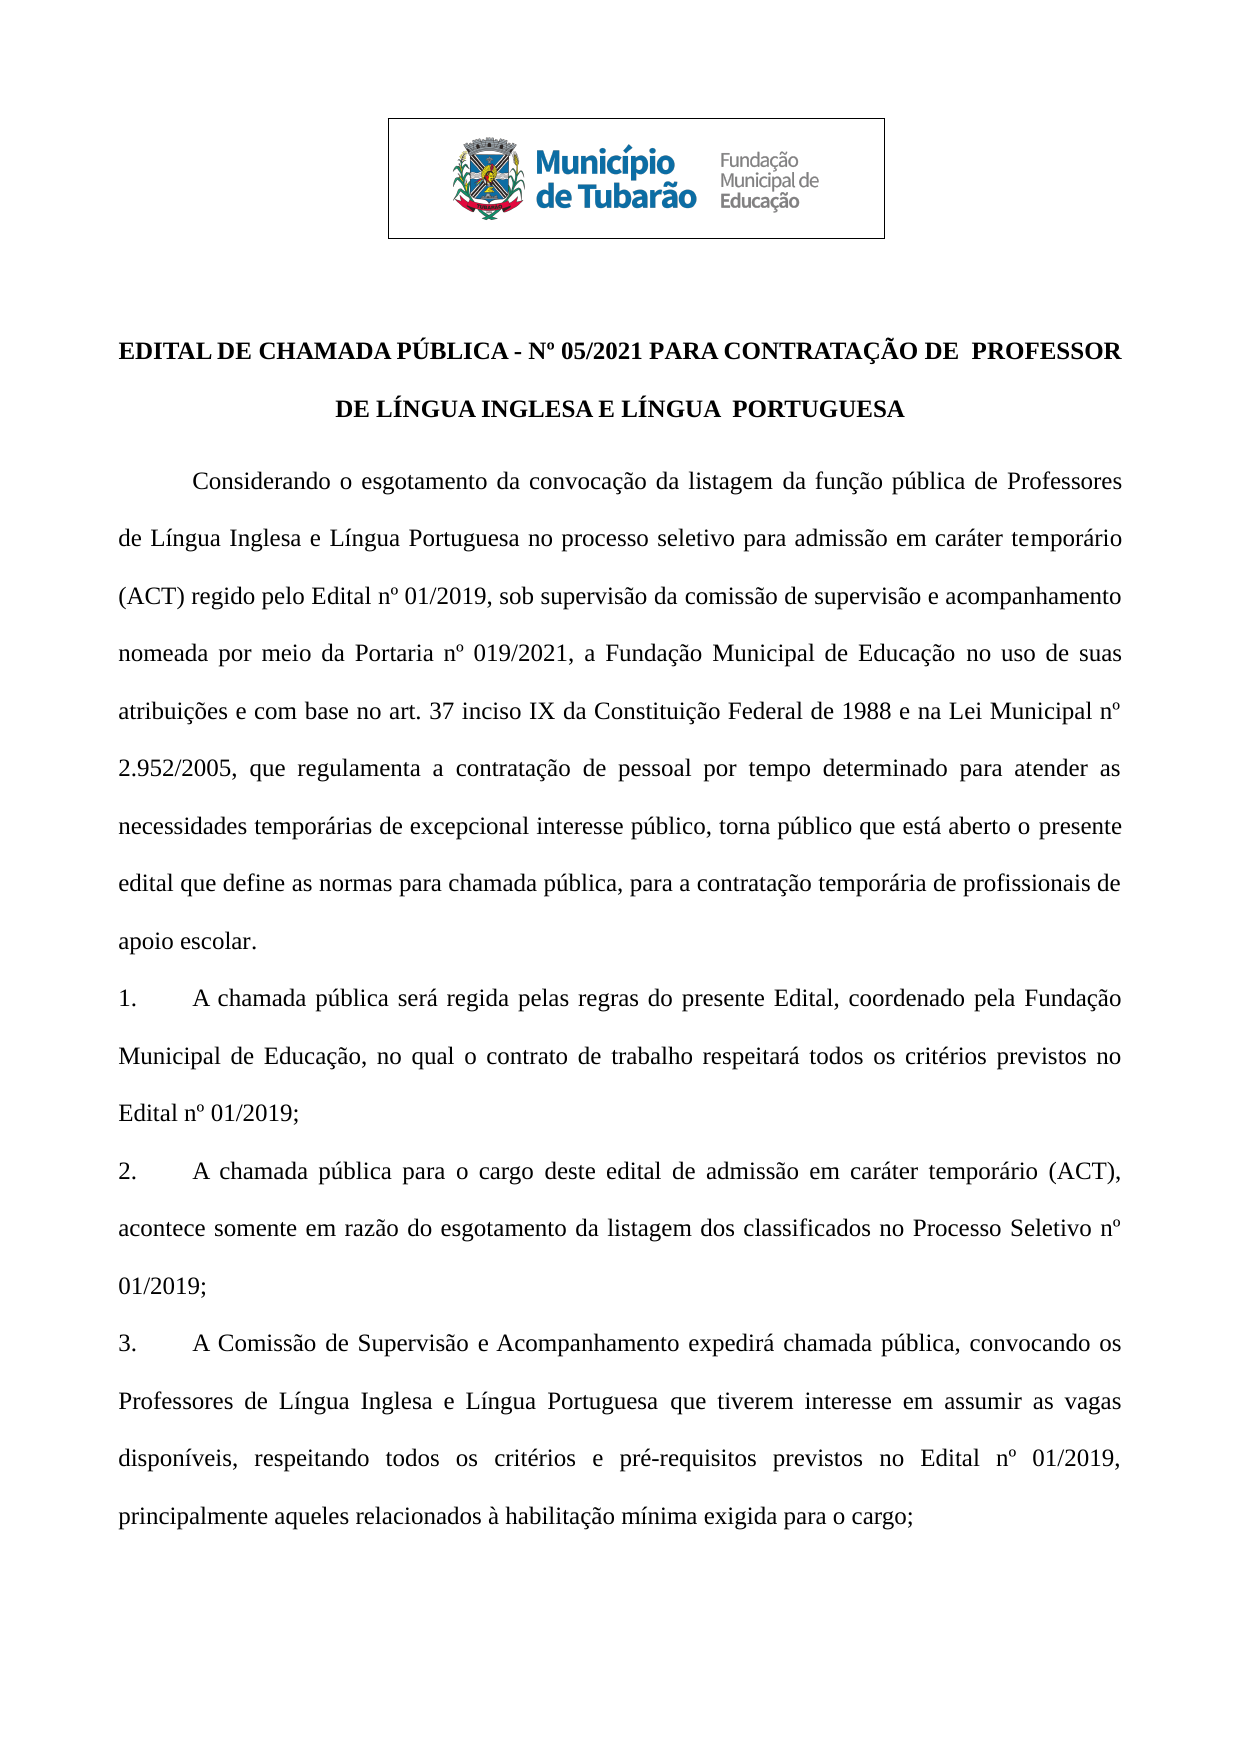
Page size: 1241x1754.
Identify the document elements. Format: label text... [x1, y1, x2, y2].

picture [389, 119, 884, 238]
text Considerando o esgotamento da convocação da listagem da função pública de Professores de Língua Inglesa e Língua Portuguesa no processo seletivo para admissão em caráter temporário (ACT) regido pelo Edital nº 01/2019, sob supervisão da comissão de supervisão e acompanhamento nomeada por meio da Portaria nº 019/2021, a Fundação Municipal de Educação no uso de suas atribuições e com base no art. 37 inciso IX da Constituição Federal de 1988 e na Lei Municipal nº 2.952/2005, que regulamenta a contratação de pessoal por tempo determinado para atender as necessidades temporárias de excepcional interesse público, torna público que está aberto o presente edital que define as normas para chamada pública, para a contratação temporária de profissionais de apoio escolar. [118, 466, 1122, 954]
list A chamada pública para o cargo deste edital de admissão em caráter temporário (ACT), acontece somente em razão do esgotamento da listagem dos classificados no Processo Seletivo nº 01/2019; [118, 1156, 1122, 1299]
text EDITAL DE CHAMADA PÚBLICA - Nº 05/2021 PARA CONTRATAÇÃO DE PROFESSOR DE LÍNGUA INGLESA E LÍNGUA PORTUGUESA [118, 336, 1122, 422]
list A Comissão de Supervisão e Acompanhamento expedirá chamada pública, convocando os Professores de Língua Inglesa e Língua Portuguesa que tiverem interesse em assumir as vagas disponíveis, respeitando todos os critérios e pré-requisitos previstos no Edital nº 01/2019, principalmente aqueles relacionados à habilitação mínima exigida para o cargo; [118, 1328, 1122, 1529]
list A chamada pública será regida pelas regras do presente Edital, coordenado pela Fundação Municipal de Educação, no qual o contrato de trabalho respeitará todos os critérios previstos no Edital nº 01/2019; [118, 983, 1122, 1127]
